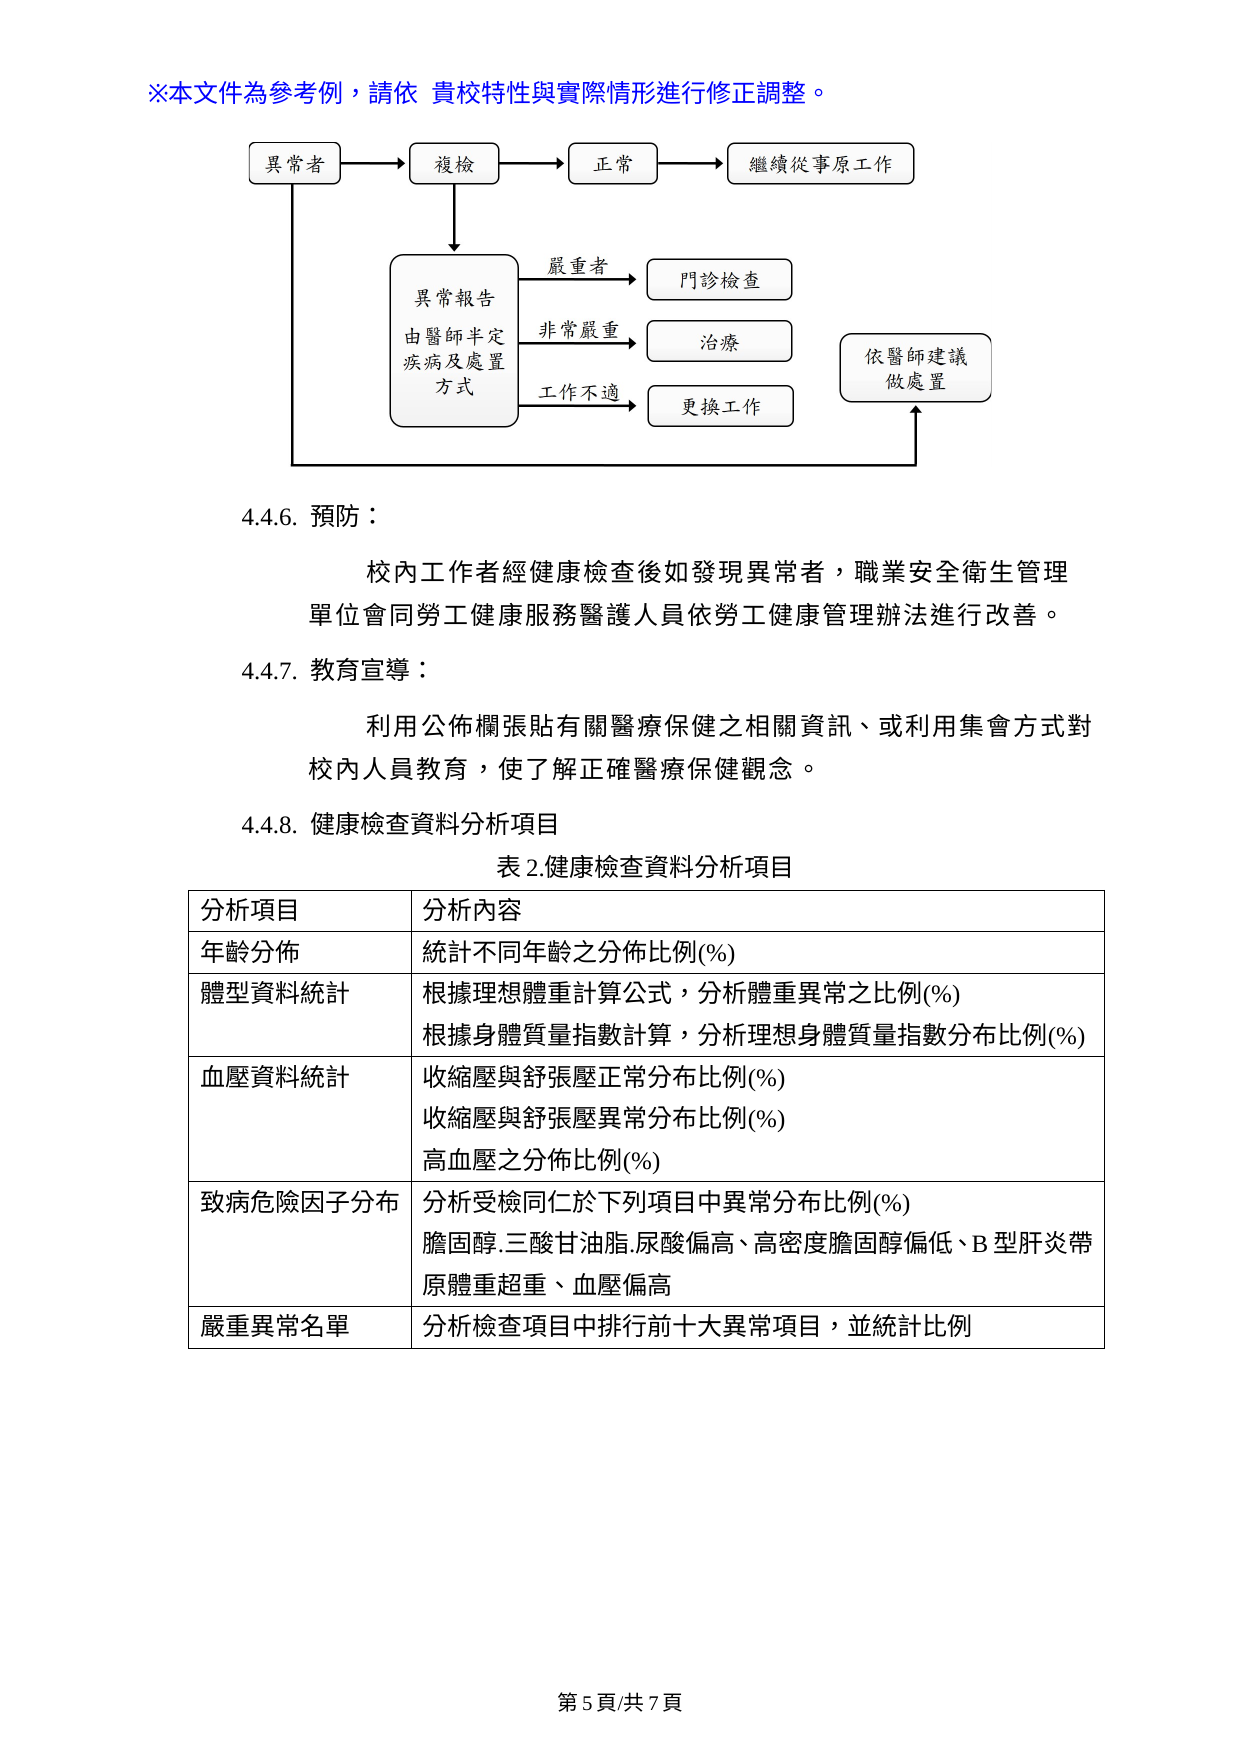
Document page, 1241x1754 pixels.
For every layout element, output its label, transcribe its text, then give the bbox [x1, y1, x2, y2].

table_cell 收縮壓與舒張壓正常分布比例(%) 收縮壓與舒張壓異常分布比例(%) 高血壓之分佈比例(%) [412, 1057, 1104, 1181]
list 健康檢查資料分析項目 [241, 804, 1092, 841]
picture [248, 142, 992, 467]
text 校內工作者經健康檢查後如發現異常者，職業安全衛生管理單位會同勞工健康服務醫護人員依勞工健康管理辦法進行改善。 [308, 551, 1092, 632]
table_cell 致病危險因子分布 [189, 1182, 411, 1306]
table_header 分析內容 [412, 891, 1104, 931]
list 教育宣導： [241, 650, 1092, 687]
list 預防： [241, 496, 1092, 533]
text 利用公佈欄張貼有關醫療保健之相關資訊、或利用集會方式對校內人員教育，使了解正確醫療保健觀念。 [308, 705, 1092, 786]
text 表2.健康檢查資料分析項目 [198, 847, 1092, 884]
table_cell 根據理想體重計算公式，分析體重異常之比例(%) 根據身體質量指數計算，分析理想身體質量指數分布比例(%) [412, 974, 1104, 1056]
table_cell 統計不同年齡之分佈比例(%) [412, 932, 1104, 973]
table_cell 分析受檢同仁於下列項目中異常分布比例(%) 膽固醇.三酸甘油脂.尿酸偏高、高密度膽固醇偏低、B型肝炎帶原體重超重、血壓偏高 [412, 1182, 1104, 1306]
table_cell 年齡分佈 [189, 932, 411, 973]
table_header 分析項目 [189, 891, 411, 931]
table_cell 嚴重異常名單 [189, 1307, 411, 1347]
table_cell 分析檢查項目中排行前十大異常項目，並統計比例 [412, 1307, 1104, 1347]
table_cell 血壓資料統計 [189, 1057, 411, 1181]
table_cell 體型資料統計 [189, 974, 411, 1056]
